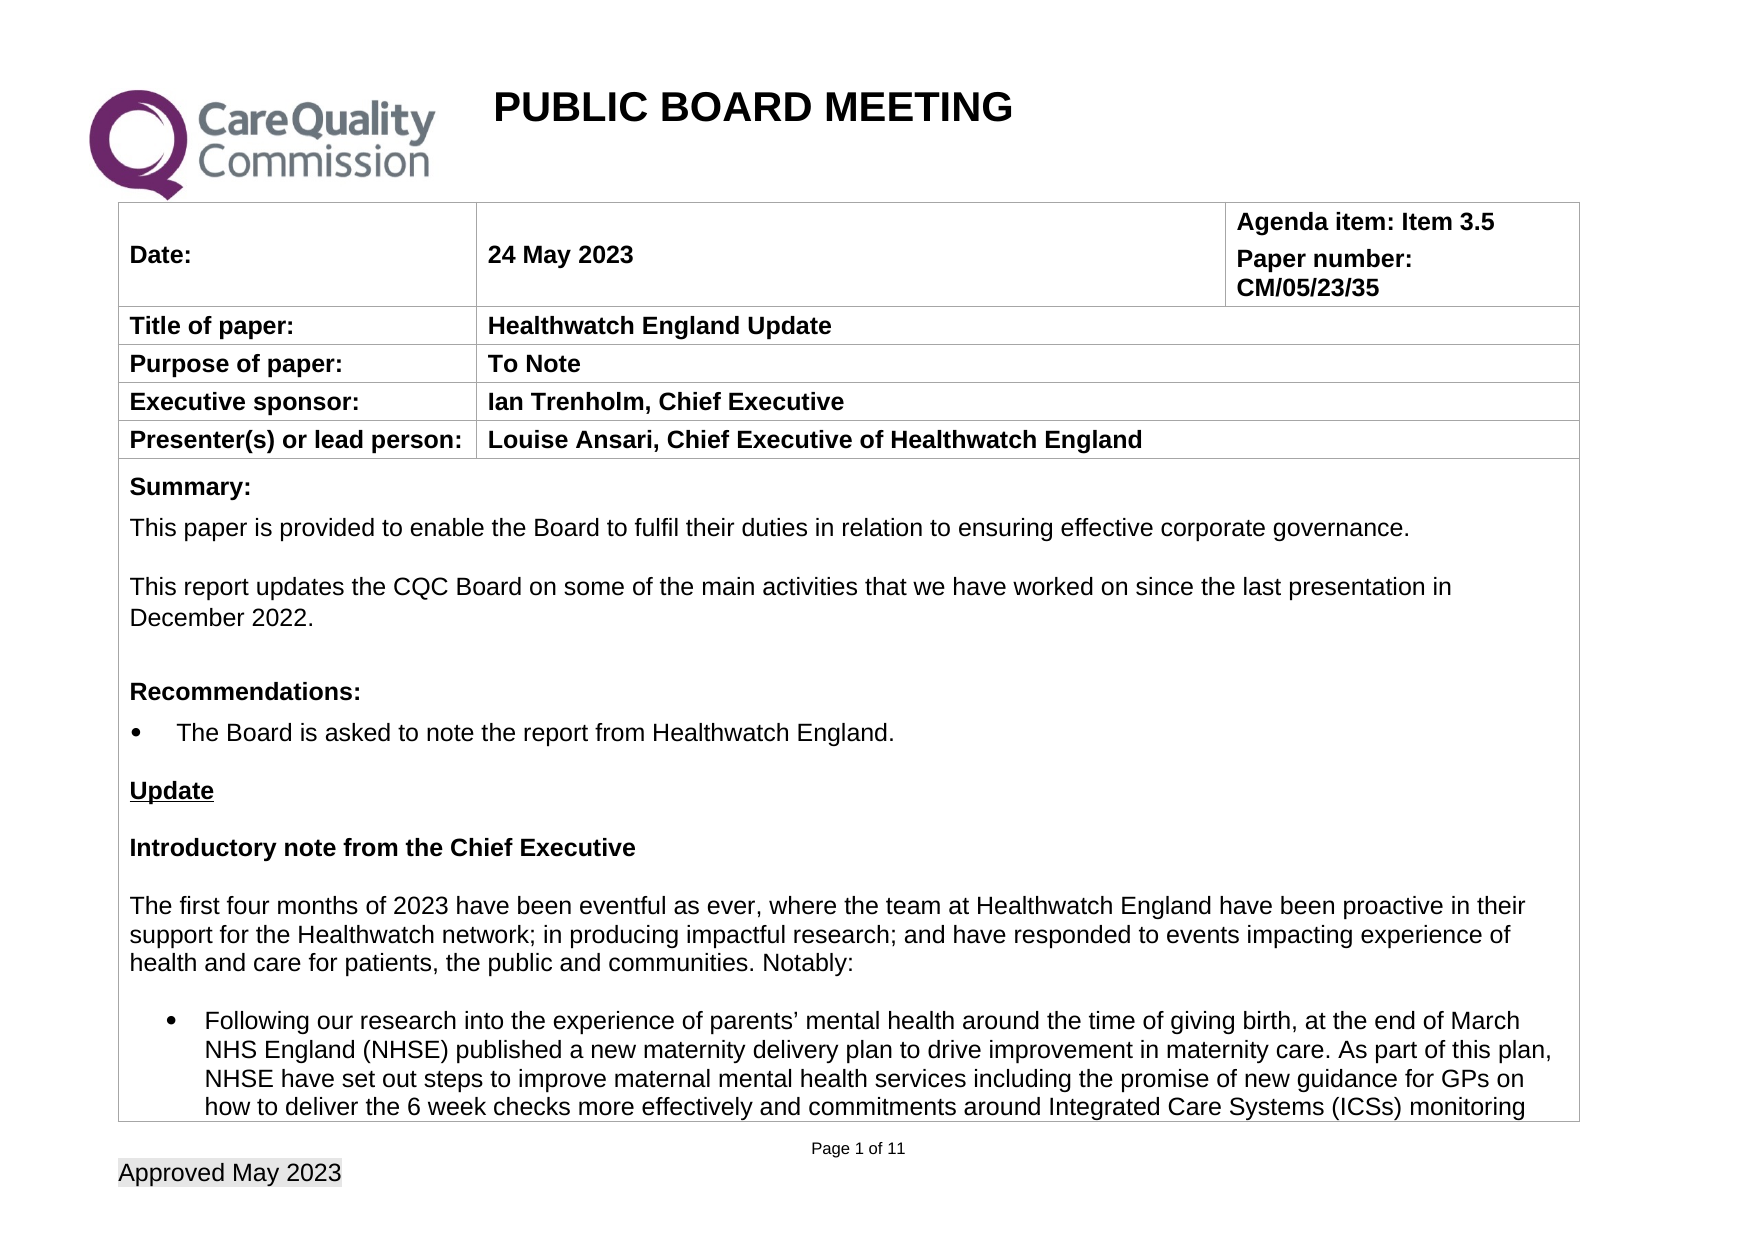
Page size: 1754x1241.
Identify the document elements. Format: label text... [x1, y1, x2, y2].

table_cell Healthwatch England Update [477, 307, 1579, 344]
table_header 24 May 2023 [477, 203, 1225, 306]
table_header Agenda item: Item 3.5 Paper number: CM/05/23/35 [1226, 203, 1579, 306]
table_cell To Note [477, 345, 1579, 382]
text PUBLIC BOARD MEETING [418, 82, 1636, 130]
table_cell Summary: This paper is provided to enable the Board to fulfil their duties in relation to ensuring effective corporate governance. This report updates the CQC Board on some of the main activities that we have worked on since the last presentation in December 2022. Recommendations: The Board is asked to note the report from Healthwatch England. Update Introductory note from the Chief Executive The first four months of 2023 have been eventful as ever, where the team at Healthwatch England have been proactive in their support for the Healthwatch network; in producing impactful research; and have responded to events impacting experience of health and care for patients, the public and communities. Notably: Following our research into the experience of parents’ mental health around the time of giving birth, at the end of March NHS England (NHSE) published a new maternity delivery plan to drive improvement in maternity care. As part of this plan, NHSE have set out steps to improve maternal mental health services including the promise of new guidance for GPs on how to deliver the 6 week checks more effectively and commitments around Integrated Care Systems (ICSs) monitoring implementation. Many people end up in a referrals ‘black hole’ between primary and secondary care. In early April we followed up on this work with our second phase report looking in more detail at how long it can take to get a successful referral. Nearly one in three GP referrals don't progress directly to a hospital appointment or joining a waiting list due to a lack of communication, choice, or administrative problems. This is worse for people needing mental health referrals. I used some of this data when I spoke to The Times Health Commission. The new system for data sharing between local Healthwatch and Healthwatch England went live on March, after 18 months of development, and many local Healthwatch are already using the new system which should mean we are able to receive and analyse more insight from the network. Influencing State of Support In February 2023, we wrote to the Secretary of State for Health with our annual update of local Healthwatch funding: The 152 Healthwatch in England reported that they will collectively receive £25,400,000 from local authorities to carry out their statutory activities in 2022-23. Although funding in cash terms has increased slightly on the figures, we reported in 2021-22, once inflation is taken into account, overall funding has fallen by £3.7 million. This means that most local Healthwatch have received an in-year real terms funding reduction. Seventy-five local authorities have not fully passed on the funding they received from the Department of Health and Social Care (DHSC) for local Healthwatch. When local Healthwatch started work in 2013, the DHSC allocated £40,500,000 to fund the network. When adjusted for inflation, the real-term funding for local Healthwatch is now only 49% of what was initially allocated. In our statutory advisory letter, we clearly stated that the funding model for local Healthwatch is no longer fit for purpose and that funding reductions now risk impacting the ability of some local Healthwatch to carry out their statutory functions. We have therefore stepped-up action with the DHSC officials to look again at the model. It is worth noting that in their report on ICSs, the Health and Social Care Select Committee also recommended that: 'DHSC should therefore review the funding and commissioning arrangements for Healthwatch, with a view to ensuring they are fit for purpose within the context of new ICSs, and support Healthwatch to have a clear voice. The outcome of this review should be reported to the House.' Under parliamentary convention, the DHSC will be expected to respond to the committee within two months. We have followed up with the Department to start constructive discussions about the recommendation. Maternal Mental Health Healthwatch has a long history of investigating and campaigning on improvements for mental health support for new parents. Work we did in 2015 led to the introduction of specialist Mother and Baby Units across the country, significantly increasing capacity to help those affected by more severe mental health challenges. Work we did in 2019 helped to introduce a new 6-to-8-week mental health check for new mums to be delivered by GPs. As part of our commitment to follow-up on policy wins and ensure they are translating into improvements for people on the ground, in September last year we launched a review of the 6-week check. We engaged 2,693 new mums in this work and published the results in Q4: Over one in 10 (16%) of new mothers and birthing parents who shared their experiences said they hadn’t received the six to eight-week check. Of those who said they had been offered the postnatal check, only one in five, 22%, were satisfied with the time their GP spent talking to them about their mental health. Nearly half, 44%, of respondents felt that the GP did not spend enough time talking to them about their mental health, while a third, 30%, said that their GP didn’t mention this during the check. One in seven, 15%, said they had had their six-week check over the phone, with many new parents finding it hard to verbalise their mental health struggles and discuss physical issues. In the worst cases, respondents felt the way their mental health issues were discussed was inappropriate and potentially harmful. In response, at the end of March NHS England published a new maternity delivery plan to drive improvement in maternity care. As part of this plan, NHSE have set out steps to improve maternal mental health services including the promise of new guidance for GPs on how to deliver the 6 week checks more effectively and commitments around ICSs monitoring implementation. Referrals Work – Phase 2 Summary At the last committee meeting in February, we updated on the first phase of our investigation into how the referrals process is working for patients moving between primary and secondary care. In that first report we highlighted the problem of cases not being processed properly and falling into “the referrals black hole”. In early April, we followed up on this work with our second phase report looking in more detail at how long it can take to get a successful referral. Nearly one in five, 18%, respondents attended four or more GP appointments before getting a referral. 11% waited four or more months after their first GP appointment for GP to give a referral. Only 10% people were offered a choice of location to go to for their referral, with higher earners and those with higher level of education significantly more likely to be offered choice than other groups. Nearly one in three GP referrals don't progress directly to a hospital appointment or join a waiting list due to a lack of communication, choice, or administrative matters. This is worse for people needing mental health referrals. People told us that when they didn’t get a referral, their symptoms worsened, impacting their mental and physical health, their ability to work, or a loss of income. The NHS has a clear grasp on how many people are currently on hospital waiting lists, but it has a dangerous “blind spot” when it comes to understanding the challenges people face just getting on waiting lists in the first place. This research will help to form our ongoing contribution to the NHS’s elective recovery efforts and has already fed into our contribution to the Times Health Commission. Primary Care At the beginning of May, NHSE published a recovery plan for primary care. This encouragingly addressed a range of concerns we have been raising since our 2021 report. The principle focus of the plan is to improve access to GPs, as this is seen as the single biggest factor driving record dissatisfaction rates at the moment. Key areas include: Improving digital telephone systems, currently only 50% of practices have digital systems. This will support patients to be better informed of waiting times whilst queuing or to request a call back, preventing patients facing big telephone bills after being on hold for hours. Eliminating the ‘first come, first served’ approach to managing appointments, with greater emphasis on practices making sure they deal with issues at first contact, ending the “we have run out of slots today, call back tomorrow” scenarios. Greater use of digital triage tools (currently only used by 15% of practices), enabling access to services out of hours. Introducing more two-way communications between GPs and patients to enable better consultations. Training up more care navigators to help patients who are unable to use new digital systems to access the help they need. Making more use of community pharmacy by giving pharmacists great power to deal with seven common conditions such as sinusitis, earache, and shingles. Pharmacies will be supported to extend their support to help people manage blood pressure and ongoing oral contraception. All these policy changes relate to calls we have made in the last three years. Elsewhere on primary care matters, we wrote to the Minister to raise our concerns about the planned increases to dental charges for patients. From 23 April the current charges will increase by 8.5%, which is below inflation but still significantly higher than charge increases for prescriptions (3.21%). These increases come at a time when our data suggests people are already avoiding NHS dental care because of the cost, and could lead to extra burdens on other parts of the system including GPs and A&E. Cost of Living Crisis In early January, we published the results from the first two waves of polling on the cost of living. We highlighted a significant rise in December in the numbers of people saying they were avoiding booking and attending NHS appointments or taking up prescription medication due to the cost. Since then, we have conducted two more waves of public polling (in early Feb and mid-March). These results suggest that the spike we witnessed in December was out of step with the other three waves, probably driven by: the cold snap in the weather in early December, rising concern around the cost of living with Government help yet to really have taken effect, And general seasonal money concerns around Christmas. There are important considerations here for how the NHS addresses seasonal concerns about people’s finances that may mean people are avoiding going to see the GP or taking their routine medication during winter, potentially exacerbating pressures on A&E when things go wrong. We will shortly be publishing findings from waves 3 and 4 that suggest that while the overall picture has improved since December, there remain certain groups of people who are still finding cost a barrier to seeking medical help and treatment. External Updates Hewitt Review In March, former Health Secretary, Patricia Hewitt, published her review into ICSs. As reported last time, Healthwatch England sat on a number of the different workstreams helping to advise Patricia and her team, and we were able to create a number of opportunities for local Healthwatch to get involved and share their views on the role of public engagement in ICSs. What does it say about the role of local Healthwatch in ICSs and the role of public engagement more generally? Local Healthwatch is acknowledged as one of many players that ensure “local accountability is hard-wired into ICSs”, along with Health and Wellbeing Boards, trust governors and other bodies. The review also makes a clear statement about the need for ongoing involvement of local people in shaping health and care services: “Just as the care and treatment of individuals must be based on ‘no decision about me without me’, so local communities must be involved through a continual process of engagement, consultation and co-production in design and decision making about local services.” However, the review does not call for any major change to the status quo. For example, it makes no recommendations that Healthwatch should have a mandated seat on ICBs. Hewitt makes clear that ICBs must retain flexibility. The review also avoided making any statement on the need to properly resource public involvement and engagement mechanisms and activities. Are ICSs working to the right targets, and will they deliver for local people? The review calls for the government to reduce the number of national targets for local systems to around 10 and allow ICSs to additionally set a number of their own, local priorities. In setting targets, the review says, encouragingly: “It is vital that there is also full engagement and involvement with the public, patients, service users and carers (including unpaid carers), building upon the important work of Healthwatch, the Patients Association and many other patient and user advocacy groups.” The review also makes some strong recommendations around needing to focus more on preventative care. This includes increasing spending on prevention to at least 1% of total budgets over the next five years, and the creation of a new national mission for health improvement to be led by the Prime Minister. What else can improve joined up care for patients and service users? The review discusses in some detail the importance of shared care records and empowering patients by giving them more access to their own health information – such as hospital records, not just GP records. The idea of ‘citizen health accounts’ is floated, as well as making more of the NHS App, through co-designing improvements through a new national group that would involve patients and carers. It also calls on systems to tackle digital exclusion. British Social Attitudes Survey At the end of March, the King’s Fund and the Nuffield Trust released the results from the annual British Social Attitudes (BSA) survey. They showed that public satisfaction with the NHS has slumped to its lowest level ever recorded, with A&E performance being a big driving factor in this year’s results. 29% of people are satisfied with the NHS: 35% satisfied with GP services 27% satisfied with dentistry 30% satisfied with A&E. All figures have got worse since last year, but A&E services recorded the biggest change in public satisfaction and now is among people’s top three priorities for improvement. The main reasons for dissatisfaction include long waits for hospital GP appointments, staff shortages, and opinions on lack of funding. 14% of people are satisfied with social care. Despite the low satisfaction levels, the public continues to show very strong support for the principles underpinning the NHS. The fieldwork for the BSA was conducted in September and October 2022, shortly after Healthwatch England had conducted our own research on public confidence in A&E. We were therefore able to work with the Kings Fund and Nuffield Trust to help corroborate their findings and it was good to see our work referenced in their outputs. Industrial Action After several staff strikes in March and April, there was a breakthrough in disputes at the start of May, when most non-medical staff unions accepted a government pay offer. This will be paid to all staff covered by the Agenda for Change pay system - including RCN members, even though the college has since stated it remains in dispute with the government about seeking extra special recognition for nurses. The RCN is now running a new ballot of members from 23 May until 23 June - which, unlike previous ballots that counted votes on a trust-by-trust basis, will ask members if they support a nation-wide strike in England. If successful, further strikes could take place throughout the rest of this year. Separately, the British Medical Association (BMA) started formal talks in early May with government over junior doctors’ pay. A resolution here would be significant, as their previous 3-day strike has been the most disruptive to patient care of all action so far. Overall, since last December, nearly 540,000 patient appointments have needed to be postponed due to strikes, mostly hospital outpatients (431,000), community appointments (49K) or inpatient operations or procedures (43k). We continue to hear very little feedback from patients and the public about the strikes, or any associated impact. This may reflect public sympathy for striking NHS workers, as there has been little public outcry covered in the national media. However, we will continue to monitor the situation, especially the outcome of the RCN ballot and BMA talks and review our approach accordingly. Throughout all strike action to date, we have pushed the government, various unions, and NHS bodies to follow our recommendations for clear and accessible communications for the public to prevent confusion for people in need of urgent treatment and support for those patients whose care has been delayed. Social Care At the beginning of April Government set out plans for next steps on social care reform. This announcement has resulted in negative feedback from a number of key stakeholders, largely because less money is now due to be spent on social care than had been promised in previous announcements around the White Paper. This follows previous disappointment after the Government announced the delay to the rollout of charging reform until 2025 at the earliest. Headline numbers from the revised plan include: Instead of £500 million for workforce, £250 million will now be invested to support recruitment and retention through the new care workforce pathway. £15 million will be spent on overseas recruitment which will help to ease some of the workforce pressures. However, for context 60,000 care work visas were approved in 2022 and there are currently estimated to be 165,000 vacant posts across the sector. £25 million has been earmarked for support of unpaid family carers, with further information to follow on how this will be spent. And an additional £3 million has been allocated to support broader volunteering in social care. £100 million will be spent on digital innovation including getting 80% of care providers to adopt a digital care record by March 2024. An extra £50 million will also be spent on improving data collection and analysis, including the CQC’s new role assessing local authorities. £35 million has been set aside to trial and scale innovative approaches to improving quality. This will be overseen by a new innovation and implementation unit. From a Healthwatch England perspective, we had been monitoring whether the £5 million outlined in the White Paper for signposting, information and advice services remains. It is unclear whether this commitment has been rolled into the work of the new innovation and implementation unit or if it has been dropped. We are now adjusting our planned activities on social care for 2023-2024 to take account of the revised plans for reform. Support to the Healthwatch Network Improving Data Collection We have completed our work to support Healthwatch to find alternative solutions following our withdrawal of provision of the previous database, CiviCRM. We have put in new systems that will allow Healthwatch England to analyse data collected by all Healthwatch. Currently, 20 Healthwatch have shared data with a further 59 on track to be sharing by the end of May 23. Core Skills We have worked with local Healthwatch to understand the core skills needed to run an effective Healthwatch, such as managing volunteers, providing information, and signposting and listening. We have published a core skills framework to support staff and volunteers access the learning and development they need for their particular role in their Healthwatch, plus a training calendar. Healthwatch Quality Framework Healthwatch England developed a Quality Framework with local Healthwatch and local authority commissioners. This sets out the key ingredients for running an effective Healthwatch. To date, 98 Healthwatch have completed it on a self-assessment basis which they use to help understand their achievements as well as focus on where they can improve. An analysis of Quality Frameworks completed by 44 Healthwatch in 2022 shows two areas highlighted for greater need: support for Boards and demonstrating impact. Support for Boards. Healthwatch Boards play a vital role in setting the direction of their individual Healthwatch and ensuring they are effective. As well as tailored sessions and new resources on effective governance and decision-making, support has been provided on Board appraisals and recruiting for diversity with the help of Getting on Board, who worked with Healthwatch on action plans on recruitment. Demonstrating impact. The role of Healthwatch is not only to reach out and listen to people’s experiences, but to make sure this leads to positive change. In common with many voluntary organisations, demonstrating impact can be challenging. Healthwatch England have provided Healthwatch with support on planning, identifying, and communicating impact. We have seen improvements in how Healthwatch communicate the difference they make. Our National Awards and the annual report template provide local Healthwatch with a way to recognise the impact they have achieved. Communications Communications Performance We started the year with the ambition to continue to increase our communications reach when it comes to awareness of our role and the issues that the public tell us concerns them. We are pleased to report that we have been successful in this ambition with our media reach increasing 30% year-on-year and our social reach increasing by 6% in the same period. This result is despite an increasingly competitive media market and changes in social media channels that makes engaging specific communities harder. In other areas of our communications work we have also seen improvements, especially when it comes to the number of people engaging with our social media messages, sharing experiences with us, and following our channels. We have seen fewer people visiting our website following the high levels of demand we saw during the COVID-19 pandemic for advice. However, visitor numbers are still significantly higher than pre-pandemic levels. We believe our communications work in the round has contributed to the findings of our recent brand awareness research. As mentioned in our last report, not only has awareness of Healthwatch stayed high but we have seen a significant increase in public understanding of our role. Other Communication Highlights Impact reporting: In March, we published our annual report to Parliament and shared this with key stakeholders and MPs. The report has been downloaded over 700 time to date. 10th Anniversary: In April, we launched our ‘Healthwatch Heroes’ campaign to celebrate our 10th Anniversary. The campaign, which was used by local Healthwatch across England, celebrated the people and professionals who have helped make care better by either sharing their stories or acting on feedback from the public. Campaigns: We have continued to run regular campaigns to support the public to share their views with us. Our latest push is focussed on people with learning disabilities and autism. Brand support: We have rolled out several new brand resources to help local Healthwatch improve their communications, as a result the number of brand resources created by local Healthwatch has increased by nearly 50% year-on-year. Website support: We have continued to support local Healthwatch to upgrade their websites from Drupal 7 to Drupal 9. Of the 93 websites we support, 42% are now on Drupal 9. This work is being moved to our digital team who expect all migrations to be complete by January 2024. Equality, Diversity, and Inclusion Highlights Accessibility: We have continued to try and make our communications as accessible as possible over the past year. For example, we recently updated our easy read national feedback form. We measure our accessibility using accessibility software. As a result of our work to improve accessibility, our accessibility score has increased from 70 out of 100 (Good) in April 2022 to 90 out of 100 (Excellent) by March 2023. Our open letter asking for an update on NHS plans to improve the accessibility of healthcare information resulted in a commitment from NHS England to publish their plans this spring. Awareness of Healthwatch has increased amongst many groups that are more likely to face health inequalities (e.g. people from ethnic minority backgrounds). In January, we published the first wave of our Cost-of-Living Insight (see influencing section 1.1). We have extended the Equality, Diversity and Inclusion (EDI) training programme for Healthwatch England staff by including two additional sessions on disability and LGBTQ+. Support has been provided for 20 local Healthwatch on improving board diversity, including targeting Black, Asian and minority ethnic professional networks. We have published three case studies of how local Healthwatch are working with specific communities to spread learning across the network. We have delivered training on how EDI applies to the work of Healthwatch on inclusive leadership and developing easy read materials. [119, 459, 1579, 1121]
table_cell Executive sponsor: [119, 383, 476, 420]
table_cell Louise Ansari, Chief Executive of Healthwatch England [477, 421, 1579, 458]
table_cell Title of paper: [119, 307, 476, 344]
table_cell Presenter(s) or lead person: [119, 421, 476, 458]
table_cell Purpose of paper: [119, 345, 476, 382]
table_cell Ian Trenholm, Chief Executive [477, 383, 1579, 420]
table_header Date: [119, 203, 476, 306]
